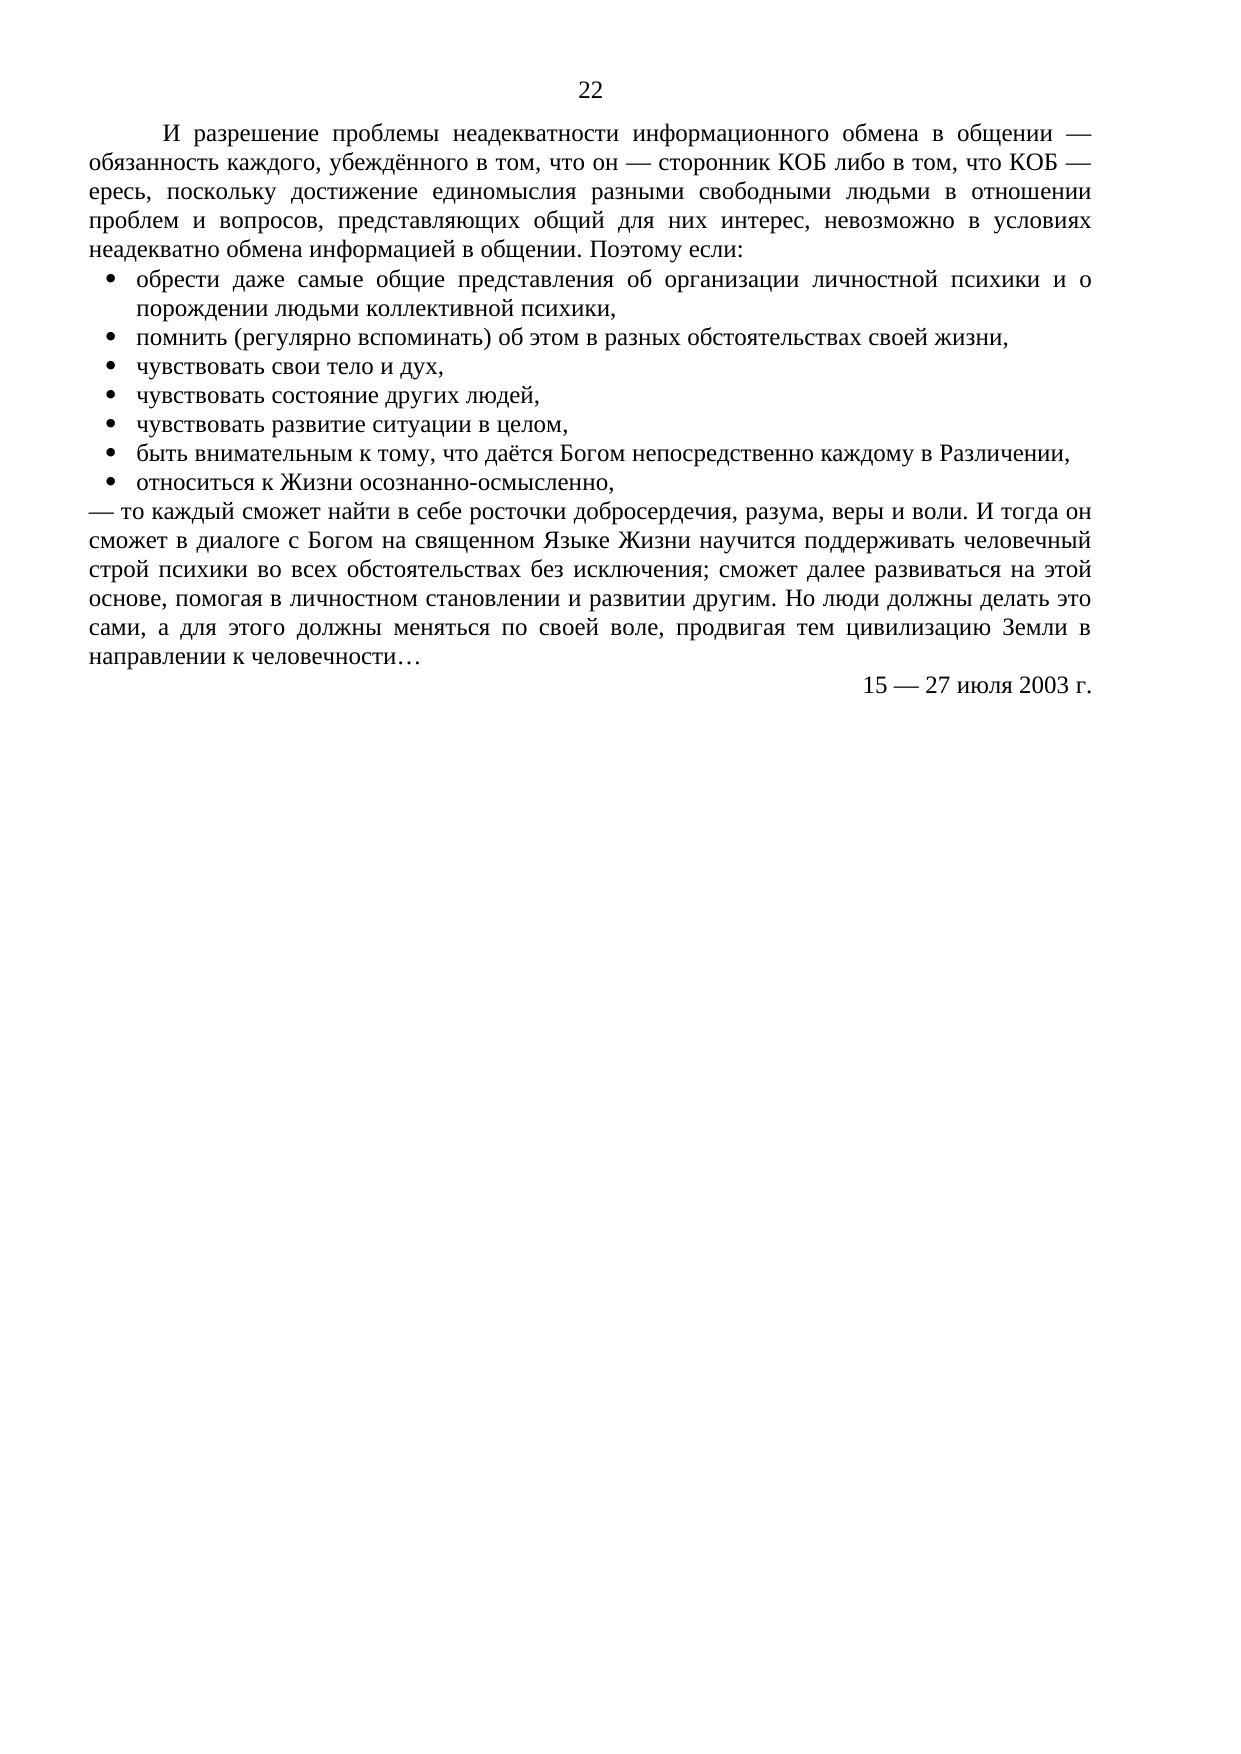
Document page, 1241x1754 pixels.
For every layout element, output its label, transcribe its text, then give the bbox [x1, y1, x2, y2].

list помнить (регулярно вспоминать) об этом в разных обстоятельствах своей жизни, [106, 322, 1092, 351]
text — то каждый сможет найти в себе росточки добросердечия, разума, веры и воли. И тогда он сможет в диалоге с Богом на священном Языке Жизни научится поддерживать человечный строй психики во всех обстоятельствах без исключения; сможет далее развиваться на этой основе, помогая в личностном становлении и развитии другим. Но люди должны делать это сами, а для этого должны меняться по своей воле, продвигая тем цивилизацию Земли в направлении к человечности… [89, 496, 1092, 670]
list чувствовать развитие ситуации в целом, [106, 409, 1092, 438]
text И разрешение проблемы неадекватности информационного обмена в общении — обязанность каждого, убеждённого в том, что он — сторонник КОБ либо в том, что КОБ — ересь, поскольку достижение единомыслия разными свободными людьми в отношении проблем и вопросов, представляющих общий для них интерес, невозможно в условиях неадекватно обмена информацией в общении. Поэтому если: [89, 118, 1092, 263]
list обрести даже самые общие представления об организации личностной психики и о порождении людьми коллективной психики, [106, 263, 1092, 322]
list чувствовать состояние других людей, [106, 380, 1092, 409]
list быть внимательным к тому, что даётся Богом непосредственно каждому в Различении, [106, 438, 1092, 467]
list чувствовать свои тело и дух, [106, 351, 1092, 380]
text 15 — 27 июля 2003 г. [89, 670, 1092, 699]
list относиться к Жизни осознанно-осмысленно, [106, 467, 1092, 496]
